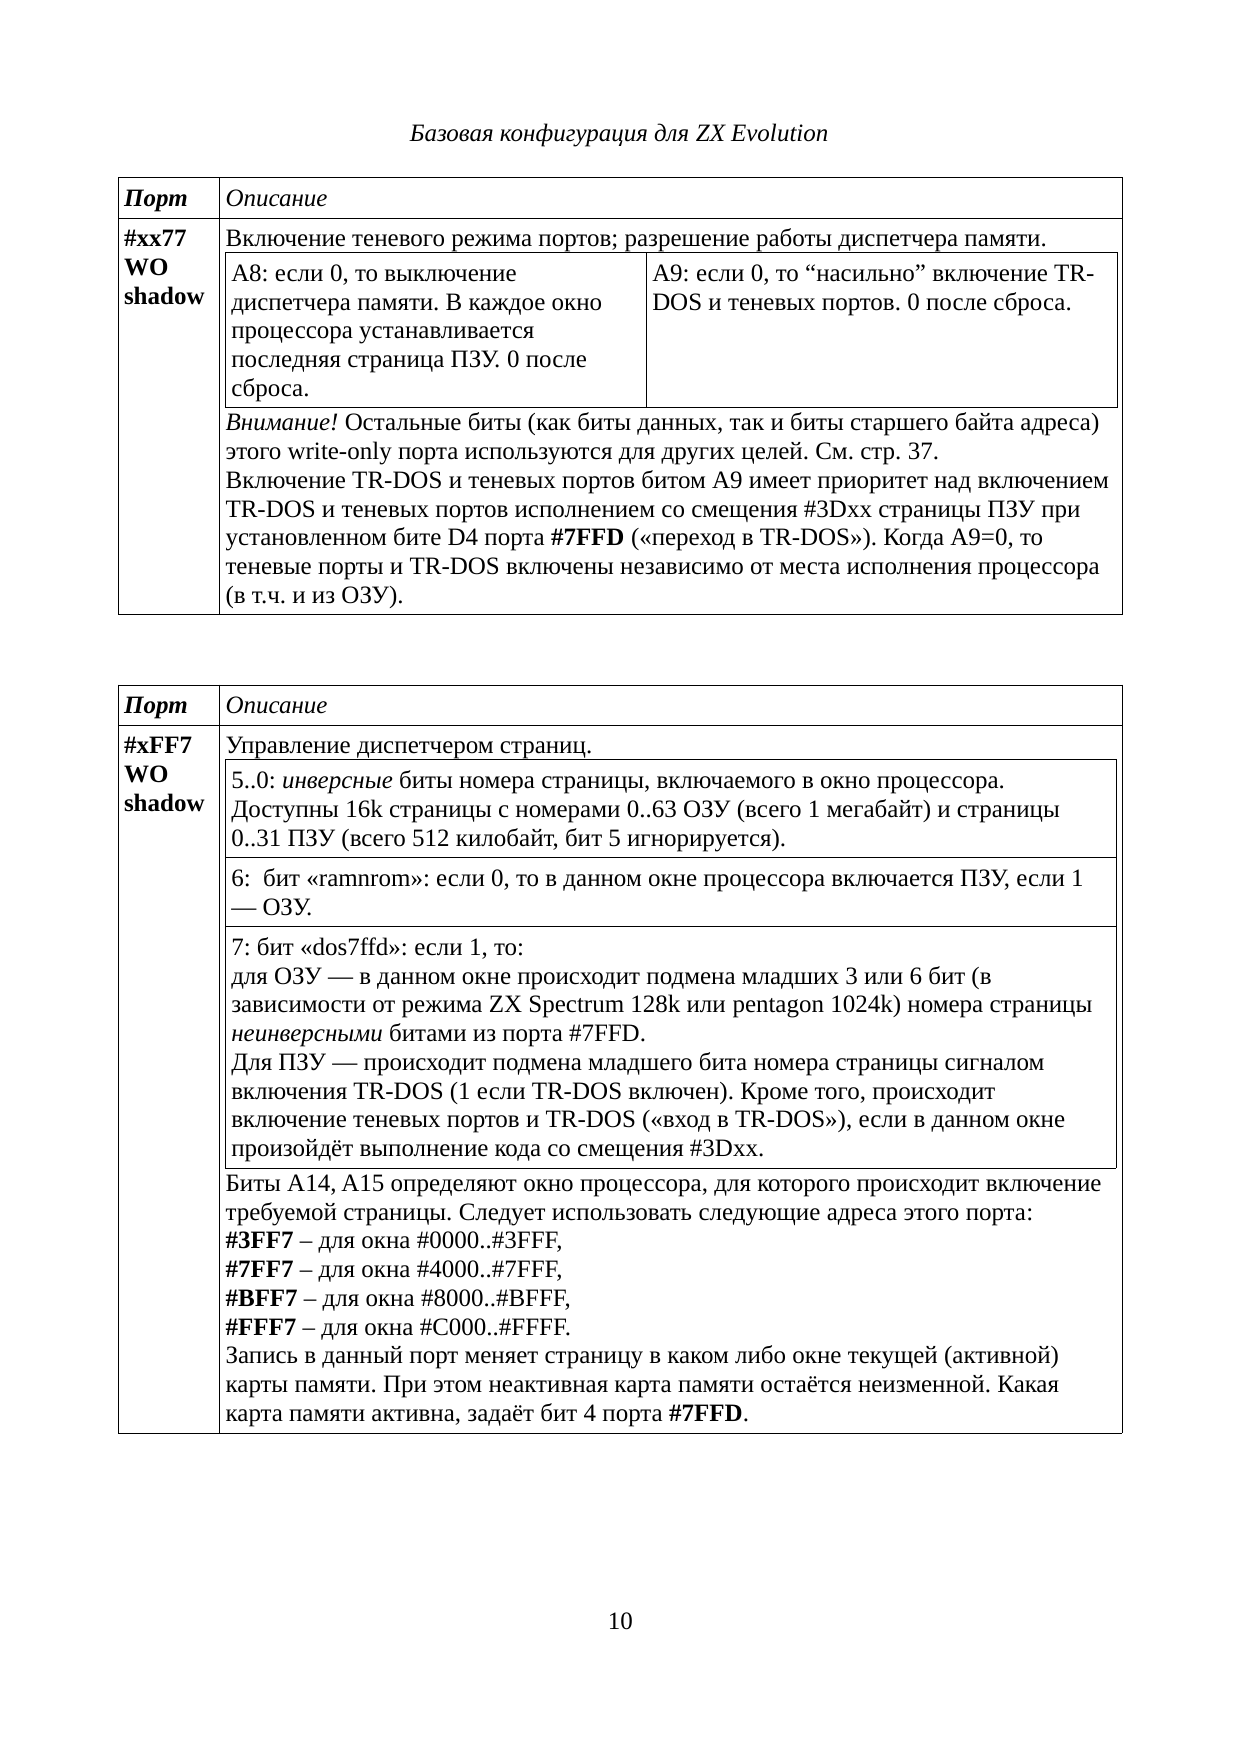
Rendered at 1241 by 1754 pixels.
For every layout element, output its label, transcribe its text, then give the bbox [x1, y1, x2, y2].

table_cell Включение теневого режима портов; разрешение работы диспетчера памяти. Внимание! Остальные биты (как биты данных, так и биты старшего байта адреса) этого write-only порта используются для других целей. См. стр. 37. Включение TR-DOS и теневых портов битом A9 имеет приоритет над включением TR-DOS и теневых портов исполнением со смещения #3Dxx страницы ПЗУ при установленном бите D4 порта #7FFD («переход в TR-DOS»). Когда A9=0, то теневые порты и TR-DOS включены независимо от места исполнения процессора (в т.ч. и из ОЗУ). [220, 219, 1122, 614]
table_header Порт [119, 178, 219, 217]
table_header A9: если 0, то “насильно” включение TR-DOS и теневых портов. 0 после сброса. [647, 253, 1117, 407]
table_cell 6: бит «ramnrom»: если 0, то в данном окне процессора включается ПЗУ, если 1 — ОЗУ. [226, 858, 1116, 926]
table_header 5..0: инверсные биты номера страницы, включаемого в окно процессора. Доступны 16k страницы с номерами 0..63 ОЗУ (всего 1 мегабайт) и страницы 0..31 ПЗУ (всего 512 килобайт, бит 5 игнорируется). [226, 760, 1116, 857]
table_header Описание [220, 686, 1122, 725]
table_header A8: если 0, то выключение диспетчера памяти. В каждое окно процессора устанавливается последняя страница ПЗУ. 0 после сброса. [226, 253, 646, 407]
table_header Порт [119, 686, 219, 725]
table_cell 7: бит «dos7ffd»: если 1, то: для ОЗУ — в данном окне происходит подмена младших 3 или 6 бит (в зависимости от режима ZX Spectrum 128k или pentagon 1024k) номера страницы неинверсными битами из порта #7FFD. Для ПЗУ — происходит подмена младшего бита номера страницы сигналом включения TR-DOS (1 если TR-DOS включен). Кроме того, происходит включение теневых портов и TR-DOS («вход в TR-DOS»), если в данном окне произойдёт выполнение кода со смещения #3Dxx. [226, 927, 1116, 1168]
table_cell Управление диспетчером страниц. Биты A14, A15 определяют окно процессора, для которого происходит включение требуемой страницы. Следует использовать следующие адреса этого порта: #3FF7 – для окна #0000..#3FFF, #7FF7 – для окна #4000..#7FFF, #BFF7 – для окна #8000..#BFFF, #FFF7 – для окна #C000..#FFFF. Запись в данный порт меняет страницу в каком либо окне текущей (активной) карты памяти. При этом неактивная карта памяти остаётся неизменной. Какая карта памяти активна, задаёт бит 4 порта #7FFD. [220, 726, 1122, 1432]
table_cell #xFF7 WO shadow [119, 726, 219, 1432]
table_header Описание [220, 178, 1122, 217]
table_cell #xx77 WO shadow [119, 219, 219, 614]
